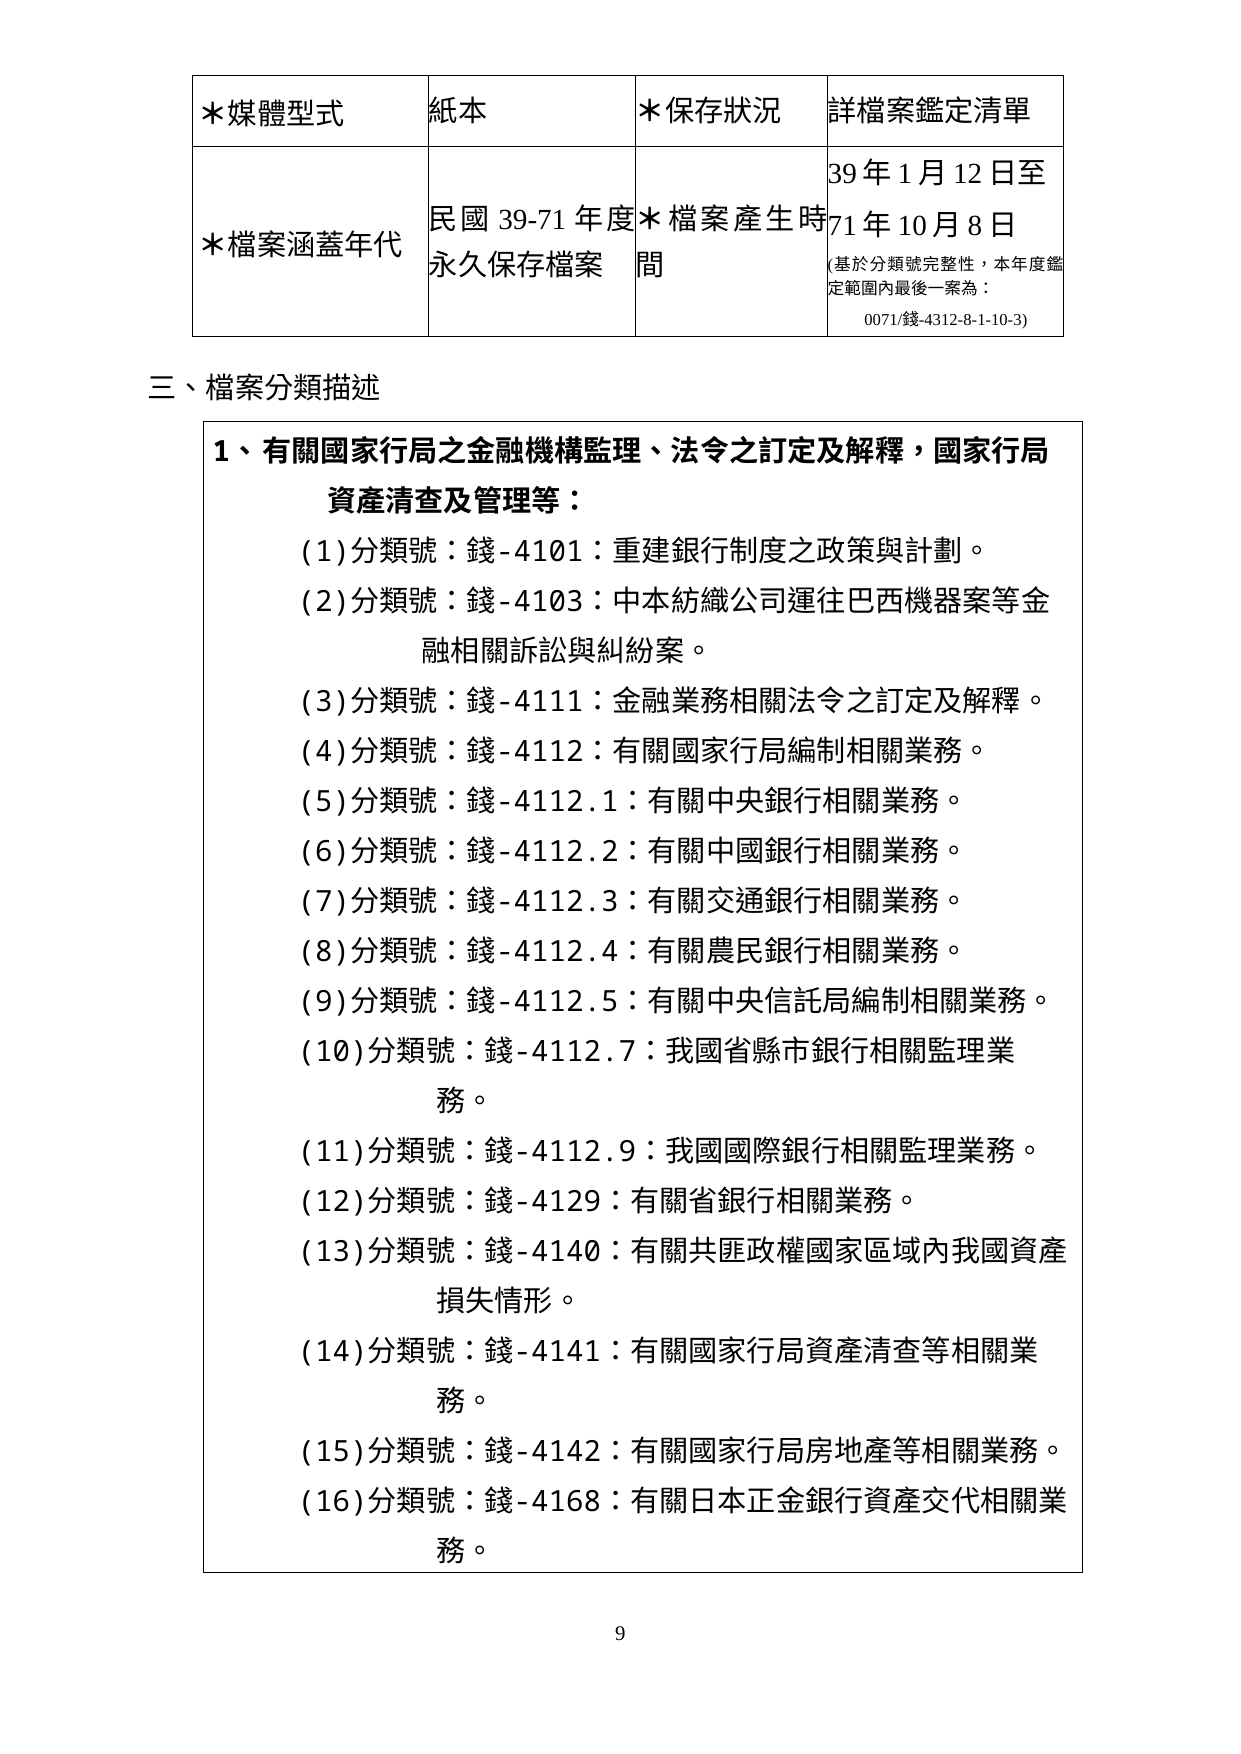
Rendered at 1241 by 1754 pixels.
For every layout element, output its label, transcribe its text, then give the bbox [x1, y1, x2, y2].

table_cell 紙本 [429, 76, 635, 146]
table_cell ＊檔案產生時間 [636, 147, 827, 336]
table_cell 詳檔案鑑定清單 [828, 76, 1063, 146]
text 三、檔案分類描述 [118, 362, 1122, 408]
table_cell 39年1月12日至 71年10月8日 (基於分類號完整性，本年度鑑定範圍內最後一案為： 0071/錢-4312-8-1-10-3) [828, 147, 1063, 336]
table_cell 民國39-71年度永久保存檔案 [429, 147, 635, 336]
table_cell ＊媒體型式 [193, 76, 428, 146]
table_cell ＊保存狀況 [636, 76, 827, 146]
table_header 有關國家行局之金融機構監理、法令之訂定及解釋，國家行局資產清查及管理等： 分類號：錢-4101：重建銀行制度之政策與計劃。 分類號：錢-4103：中本紡織公司運往巴西機器案等金融相關訴訟與糾紛案。 分類號：錢-4111：金融業務相關法令之訂定及解釋。 分類號：錢-4112：有關國家行局編制相關業務。 分類號：錢-4112.1：有關中央銀行相關業務。 分類號：錢-4112.2：有關中國銀行相關業務。 分類號：錢-4112.3：有關交通銀行相關業務。 分類號：錢-4112.4：有關農民銀行相關業務。 分類號：錢-4112.5：有關中央信託局編制相關業務。 分類號：錢-4112.7：我國省縣市銀行相關監理業務。 分類號：錢-4112.9：我國國際銀行相關監理業務。 分類號：錢-4129：有關省銀行相關業務。 分類號：錢-4140：有關共匪政權國家區域內我國資產損失情形。 分類號：錢-4141：有關國家行局資產清查等相關業務。 分類號：錢-4142：有關國家行局房地產等相關業務。 分類號：錢-4168：有關日本正金銀行資產交代相關業務。 分類號：錢-4174：有關票據監理辦法。 分類號：錢-4191：國家行局撤退情形調查。 分類號：錢-4192：有關國家行局海外分支機構投資、金融機構安全相關業務。 分類號：錢-4199：其他金融相關業務。 有關貨幣金融之監理、政策與計劃、建議與質詢，貨幣金融之法令公布及解釋等： 分類號：錢-4201：有關貨幣金融之政策與計劃相關業務。 分類號：錢-4202：有關貨幣金融之建議與質詢相關業務。 分類號：錢-4207：有關貨幣金融之國際協定相關業務。 分類號：錢-4211：有關貨幣金融之法令公布及解釋相關業務。 分類號：錢-4224：有關國際基金及銀行相關業務。 分類號：錢-4224.1：有關國際貨幣基金相關業務。 分類號：錢-4224.4：有關國際銀公司相關業務。 分類號：錢-4228：有關美援相關業務。 分類號：錢-4232：有關貨幣發行相關業務。 分類號：錢-4233：有關債券相關業務。 分類號：錢-4241：有關外匯管制相關業務。 分類號：錢-4244：有關外匯應變相關業務。 分類號：錢-4272：有關金門戰時經濟實施綱要。 分類號：錢-4280：有關金融措施相關業務。 分類號：錢-4287：有關戰爭債務相關業務。 分類號：錢-4288：有關國際債務相關業務。 有關商業銀行之監理、編制、法令及解釋等： 分類號：錢-4300：有關商業銀行相關業務。 分類號：錢-4311：有關商業銀行之法令及解釋相關業務。 分類號：錢-4312：有關商業銀行之編制相關業務。 分類號：錢-4344：有關商業銀行之股東股份相關業務。 有關合作金融之組織、編制、法令及解釋等： 分類號：錢-4611：有關合作金融之法令與解釋相關業務。 分類號：錢-4612：有關合作金融之組織相關業務。 分類號：錢-4613：有關合作金融之解散及停辦相關業務。 有關合會管理之編制及管理等： 分類號：錢-4712：有關合會管理之編制公司營業登記相關業務。 分類號：錢-4744：有關合會管理之股東股份相關業務。 [204, 422, 1082, 1572]
table_cell ＊檔案涵蓋年代 [193, 147, 428, 336]
